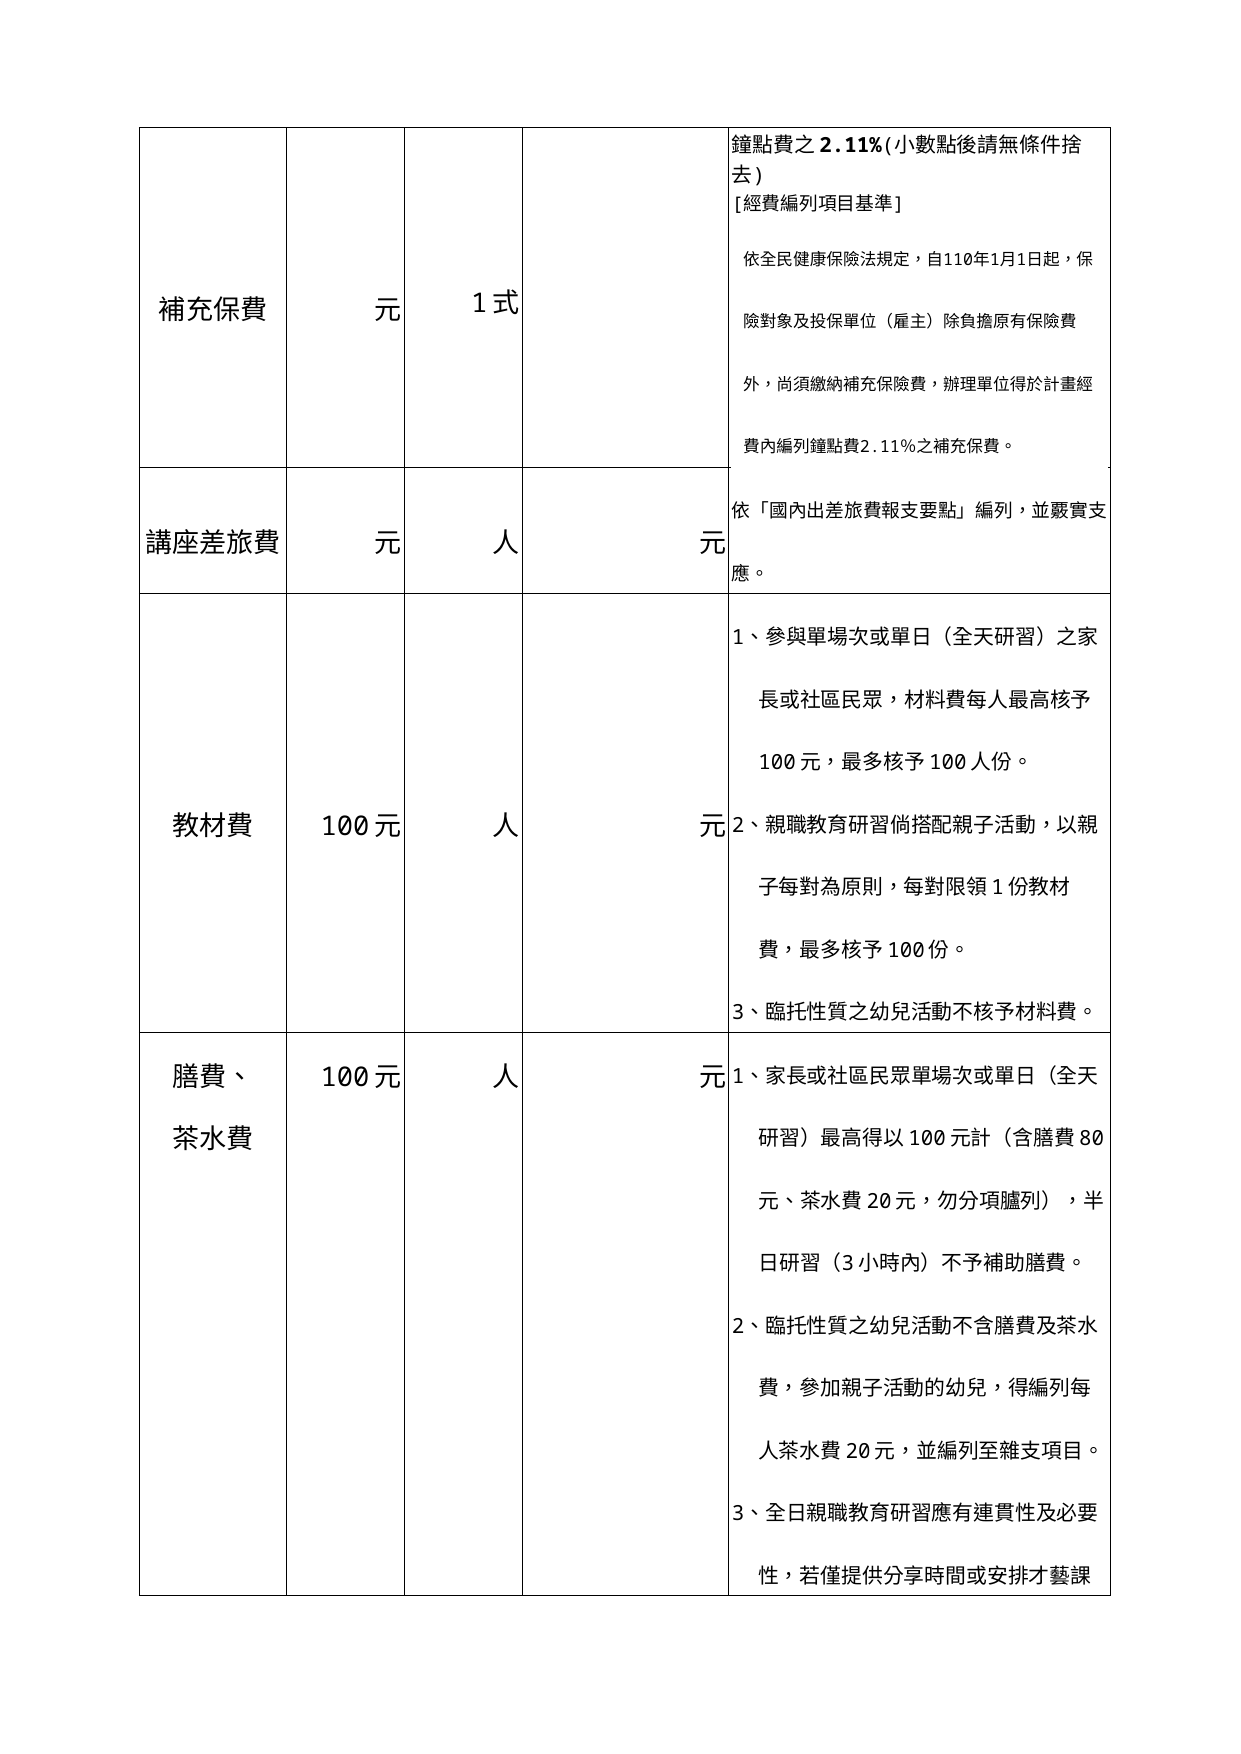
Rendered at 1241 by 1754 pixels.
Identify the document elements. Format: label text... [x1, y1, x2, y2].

table_cell 鐘點費之2.11%(小數點後請無條件捨去) [經費編列項目基準] [729, 128, 1110, 467]
table_cell 1、家長或社區民眾單場次或單日（全天研習）最高得以100元計（含膳費80元、茶水費20元，勿分項臚列），半日研習（3小時內）不予補助膳費。 2、臨托性質之幼兒活動不含膳費及茶水費，參加親子活動的幼兒，得編列每人茶水費20元，並編列至雜支項目。 3、全日親職教育研習應有連貫性及必要性，若僅提供分享時間或安排才藝課 [729, 1033, 1110, 1595]
table_cell 人 [405, 1033, 522, 1595]
table_cell 1、參與單場次或單日（全天研習）之家長或社區民眾，材料費每人最高核予100元，最多核予100人份。 2、親職教育研習倘搭配親子活動，以親子每對為原則，每對限領1份教材費，最多核予100份。 3、臨托性質之幼兒活動不核予材料費。 [729, 594, 1110, 1032]
table_cell 人 [405, 594, 522, 1032]
table_cell [523, 128, 728, 467]
table_cell 元 [523, 1033, 728, 1595]
table_cell 元 [523, 594, 728, 1032]
table_cell 100元 [287, 1033, 404, 1595]
table_cell 講座差旅費 [140, 468, 286, 593]
table_cell 元 [287, 468, 404, 593]
table_cell 教材費 [140, 594, 286, 1032]
table_cell 人 [405, 468, 522, 593]
table_cell 依「國內出差旅費報支要點」編列，並覈實支應。 [729, 468, 1110, 593]
table_cell 元 [287, 128, 404, 467]
table_cell 補充保費 [140, 128, 286, 467]
table_header 依全民健康保險法規定，自110年1月1日起，保險對象及投保單位（雇主）除負擔原有保險費外，尚須繳納補充保險費，辦理單位得於計畫經費內編列鐘點費2.11％之補充保費。 [732, 217, 1107, 466]
table_cell 元 [523, 468, 728, 593]
table_cell 膳費、 茶水費 [140, 1033, 286, 1595]
table_cell 100元 [287, 594, 404, 1032]
table_cell 1式 [405, 128, 522, 467]
